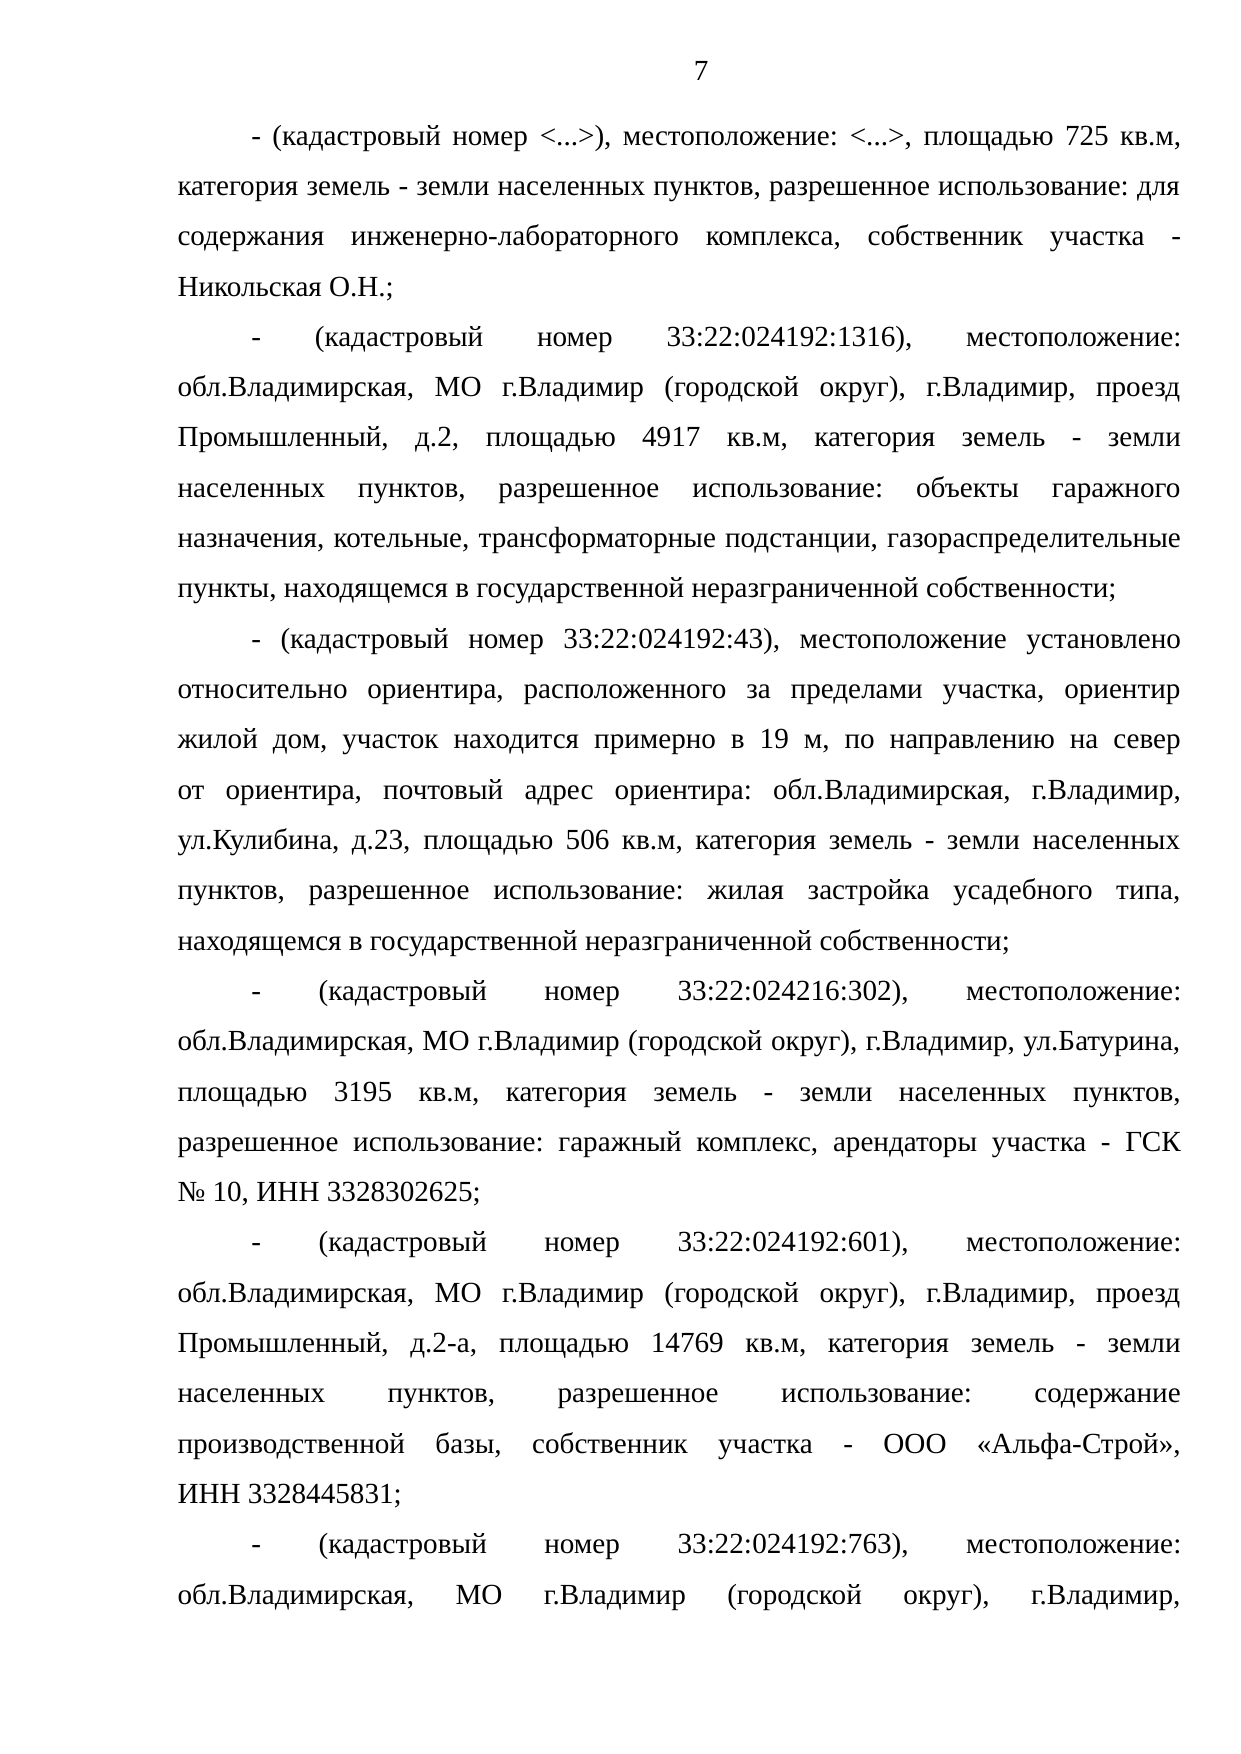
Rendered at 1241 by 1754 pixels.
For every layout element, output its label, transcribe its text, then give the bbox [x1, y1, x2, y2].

text - (кадастровый номер <...>), местоположение: <...>, площадью 725 кв.м, категория земель - земли населенных пунктов, разрешенное использование: для содержания инженерно-лабораторного комплекса, собственник участка - Никольская О.Н.; [177, 118, 1181, 302]
text - (кадастровый номер 33:22:024192:1316), местоположение: обл.Владимирская, МО г.Владимир (городской округ), г.Владимир, проезд Промышленный, д.2, площадью 4917 кв.м, категория земель - земли населенных пунктов, разрешенное использование: объекты гаражного назначения, котельные, трансформаторные подстанции, газораспределительные пункты, находящемся в государственной неразграниченной собственности; [177, 319, 1181, 604]
text - (кадастровый номер 33:22:024216:302), местоположение: обл.Владимирская, МО г.Владимир (городской округ), г.Владимир, ул.Батурина, площадью 3195 кв.м, категория земель - земли населенных пунктов, разрешенное использование: гаражный комплекс, арендаторы участка - ГСК № 10, ИНН 3328302625; [177, 973, 1181, 1208]
text - (кадастровый номер 33:22:024192:763), местоположение: обл.Владимирская, МО г.Владимир (городской округ), г.Владимир, [177, 1526, 1181, 1610]
text - (кадастровый номер 33:22:024192:601), местоположение: обл.Владимирская, МО г.Владимир (городской округ), г.Владимир, проезд Промышленный, д.2-а, площадью 14769 кв.м, категория земель - земли населенных пунктов, разрешенное использование: содержание производственной базы, собственник участка - ООО «Альфа-Строй», ИНН 3328445831; [177, 1224, 1181, 1510]
text - (кадастровый номер 33:22:024192:43), местоположение установлено относительно ориентира, расположенного за пределами участка, ориентир жилой дом, участок находится примерно в 19 м, по направлению на север от ориентира, почтовый адрес ориентира: обл.Владимирская, г.Владимир, ул.Кулибина, д.23, площадью 506 кв.м, категория земель - земли населенных пунктов, разрешенное использование: жилая застройка усадебного типа, находящемся в государственной неразграниченной собственности; [177, 621, 1181, 956]
